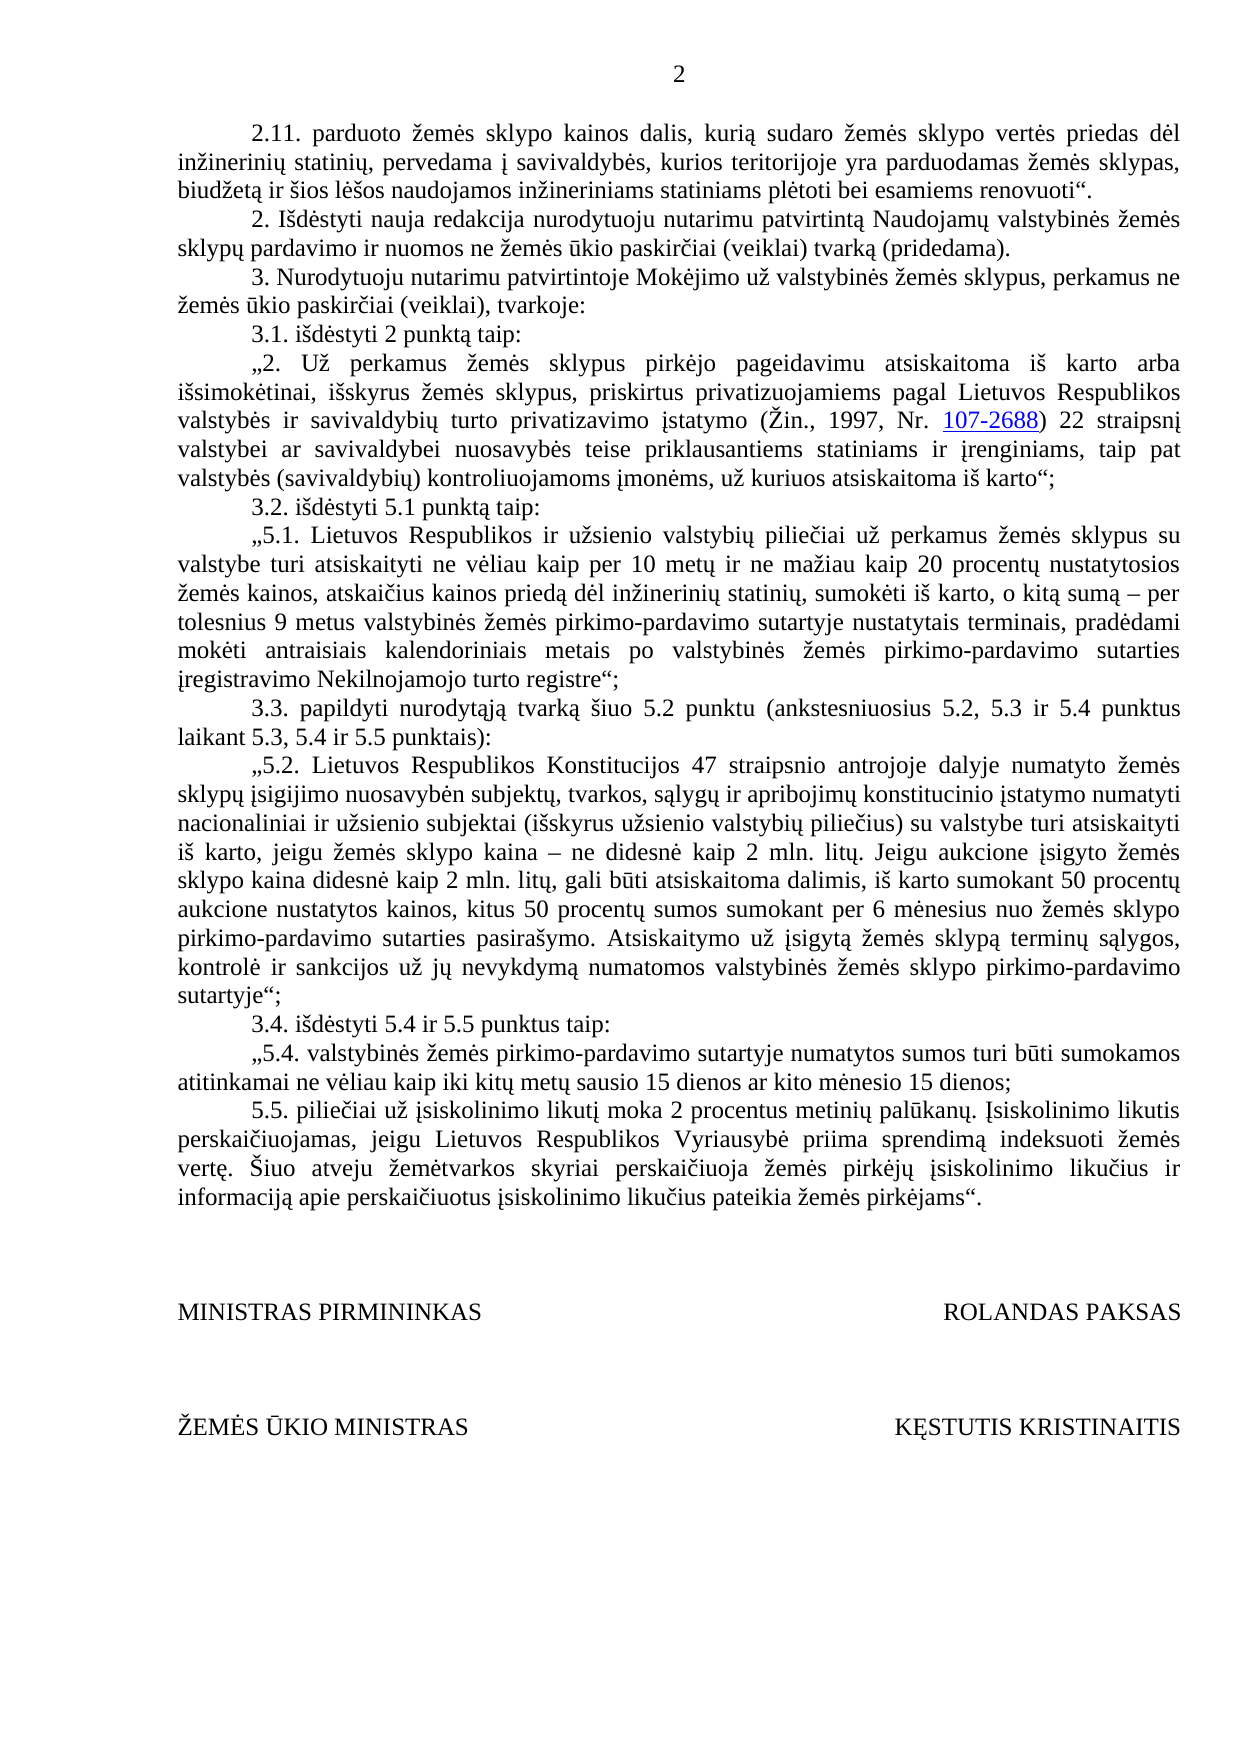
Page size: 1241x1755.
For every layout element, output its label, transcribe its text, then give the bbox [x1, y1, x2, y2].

text 3.1. išdėstyti 2 punktą taip: [177, 319, 1181, 348]
text „2. Už perkamus žemės sklypus pirkėjo pageidavimu atsiskaitoma iš karto arba išsimokėtinai, išskyrus žemės sklypus, priskirtus privatizuojamiems pagal Lietuvos Respublikos valstybės ir savivaldybių turto privatizavimo įstatymo (Žin., 1997, Nr. 107-2688) 22 straipsnį valstybei ar savivaldybei nuosavybės teise priklausantiems statiniams ir įrenginiams, taip pat valstybės (savivaldybių) kontroliuojamoms įmonėms, už kuriuos atsiskaitoma iš karto“; [177, 348, 1181, 492]
text „5.2. Lietuvos Respublikos Konstitucijos 47 straipsnio antrojoje dalyje numatyto žemės sklypų įsigijimo nuosavybėn subjektų, tvarkos, sąlygų ir apribojimų konstitucinio įstatymo numatyti nacionaliniai ir užsienio subjektai (išskyrus užsienio valstybių piliečius) su valstybe turi atsiskaityti iš karto, jeigu žemės sklypo kaina – ne didesnė kaip 2 mln. litų. Jeigu aukcione įsigyto žemės sklypo kaina didesnė kaip 2 mln. litų, gali būti atsiskaitoma dalimis, iš karto sumokant 50 procentų aukcione nustatytos kainos, kitus 50 procentų sumos sumokant per 6 mėnesius nuo žemės sklypo pirkimo-pardavimo sutarties pasirašymo. Atsiskaitymo už įsigytą žemės sklypą terminų sąlygos, kontrolė ir sankcijos už jų nevykdymą numatomos valstybinės žemės sklypo pirkimo-pardavimo sutartyje“; [177, 751, 1181, 1009]
text 2.11. parduoto žemės sklypo kainos dalis, kurią sudaro žemės sklypo vertės priedas dėl inžinerinių statinių, pervedama į savivaldybės, kurios teritorijoje yra parduodamas žemės sklypas, biudžetą ir šios lėšos naudojamos inžineriniams statiniams plėtoti bei esamiems renovuoti“. [177, 118, 1181, 204]
text „5.1. Lietuvos Respublikos ir užsienio valstybių piliečiai už perkamus žemės sklypus su valstybe turi atsiskaityti ne vėliau kaip per 10 metų ir ne mažiau kaip 20 procentų nustatytosios žemės kainos, atskaičius kainos priedą dėl inžinerinių statinių, sumokėti iš karto, o kitą sumą – per tolesnius 9 metus valstybinės žemės pirkimo-pardavimo sutartyje nustatytais terminais, pradėdami mokėti antraisiais kalendoriniais metais po valstybinės žemės pirkimo-pardavimo sutarties įregistravimo Nekilnojamojo turto registre“; [177, 521, 1181, 693]
text Žemės ūkio ministras Kęstutis Kristinaitis [177, 1412, 1181, 1441]
text Ministras Pirmininkas Rolandas Paksas [177, 1297, 1181, 1326]
text 3.4. išdėstyti 5.4 ir 5.5 punktus taip: [177, 1009, 1181, 1038]
text 3.2. išdėstyti 5.1 punktą taip: [177, 492, 1181, 521]
text 3.3. papildyti nurodytąją tvarką šiuo 5.2 punktu (ankstesniuosius 5.2, 5.3 ir 5.4 punktus laikant 5.3, 5.4 ir 5.5 punktais): [177, 693, 1181, 751]
text 3. Nurodytuoju nutarimu patvirtintoje Mokėjimo už valstybinės žemės sklypus, perkamus ne žemės ūkio paskirčiai (veiklai), tvarkoje: [177, 262, 1181, 319]
text 2. Išdėstyti nauja redakcija nurodytuoju nutarimu patvirtintą Naudojamų valstybinės žemės sklypų pardavimo ir nuomos ne žemės ūkio paskirčiai (veiklai) tvarką (pridedama). [177, 204, 1181, 262]
text 5.5. piliečiai už įsiskolinimo likutį moka 2 procentus metinių palūkanų. Įsiskolinimo likutis perskaičiuojamas, jeigu Lietuvos Respublikos Vyriausybė priima sprendimą indeksuoti žemės vertę. Šiuo atveju žemėtvarkos skyriai perskaičiuoja žemės pirkėjų įsiskolinimo likučius ir informaciją apie perskaičiuotus įsiskolinimo likučius pateikia žemės pirkėjams“. [177, 1096, 1181, 1211]
text „5.4. valstybinės žemės pirkimo-pardavimo sutartyje numatytos sumos turi būti sumokamos atitinkamai ne vėliau kaip iki kitų metų sausio 15 dienos ar kito mėnesio 15 dienos; [177, 1038, 1181, 1096]
